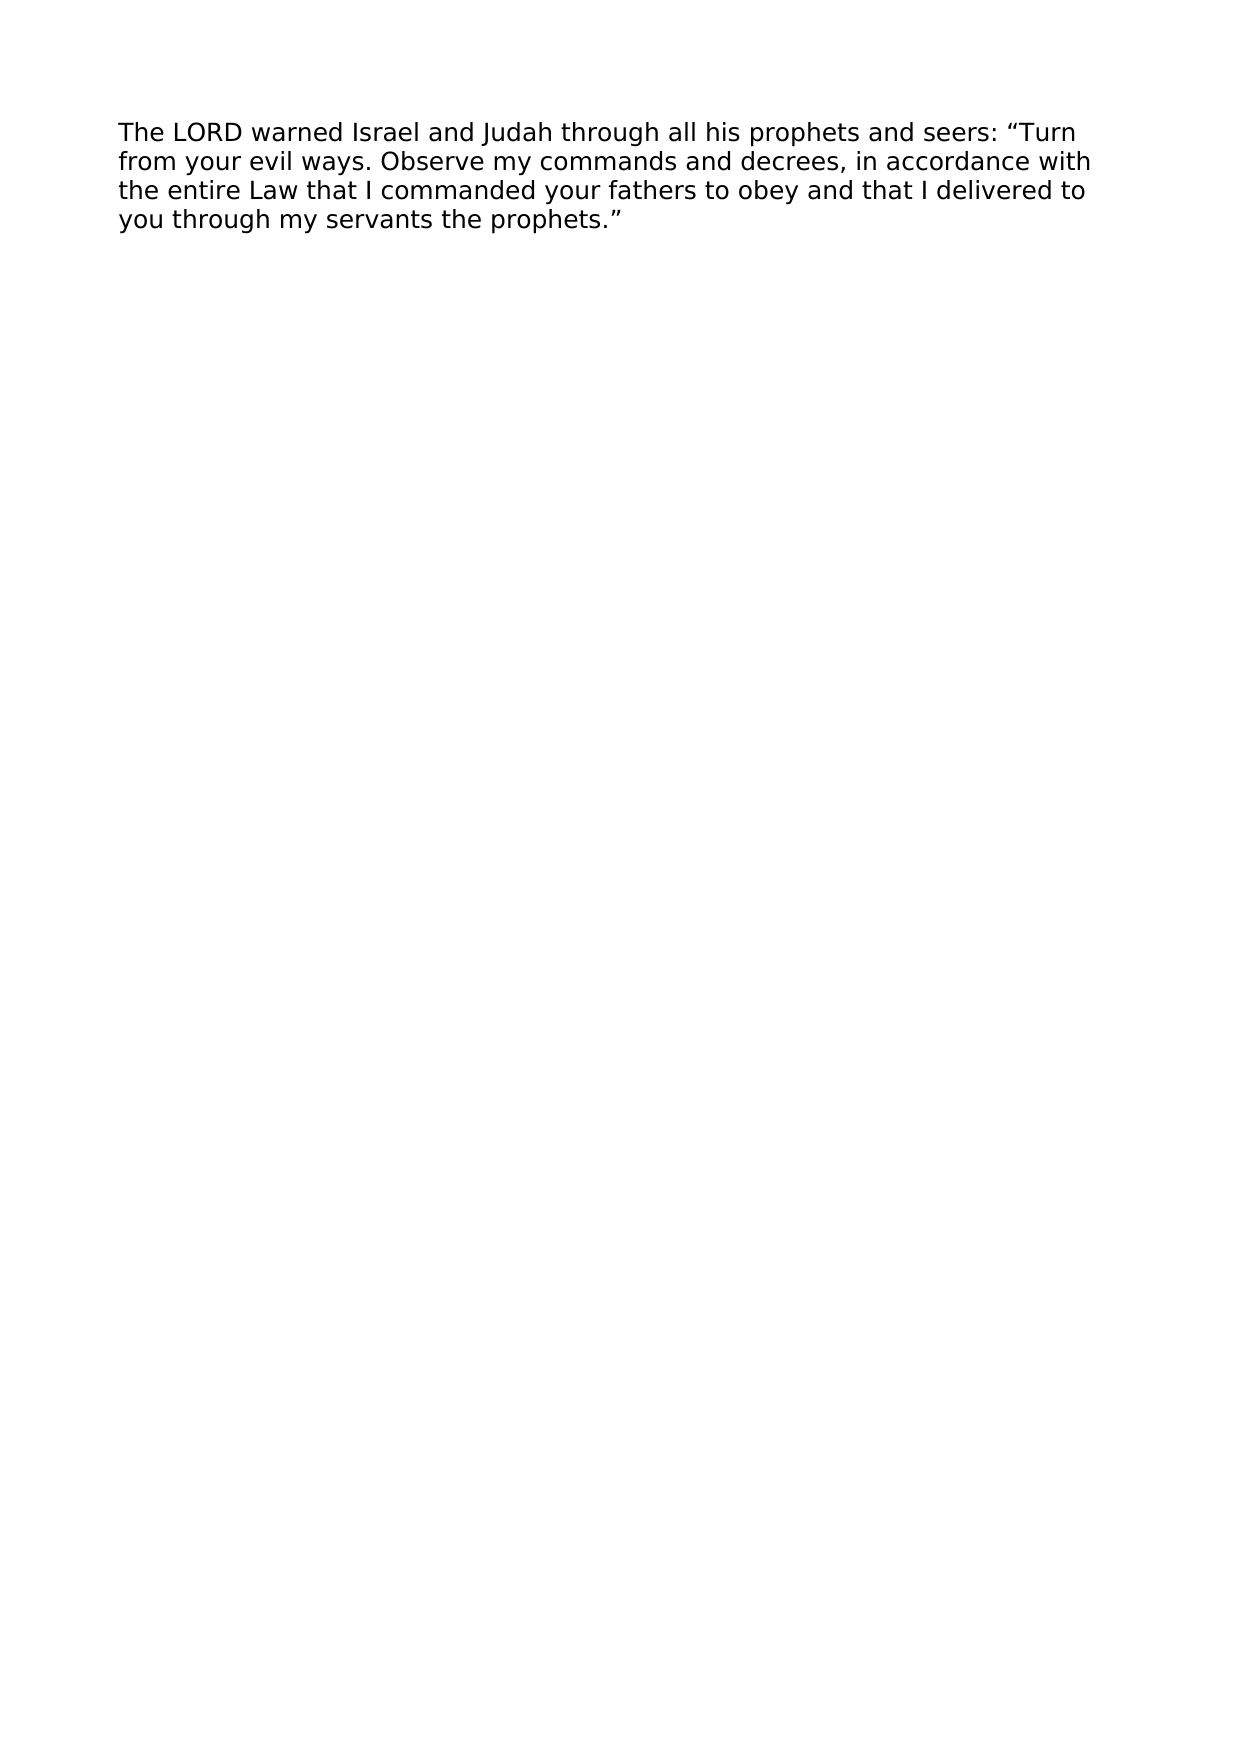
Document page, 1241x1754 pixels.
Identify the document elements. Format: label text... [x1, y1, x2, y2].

text The LORD warned Israel and Judah through all his prophets and seers: “Turn from your evil ways. Observe my commands and decrees, in accordance with the entire Law that I commanded your fathers to obey and that I delivered to you through my servants the prophets.” [118, 118, 1122, 235]
